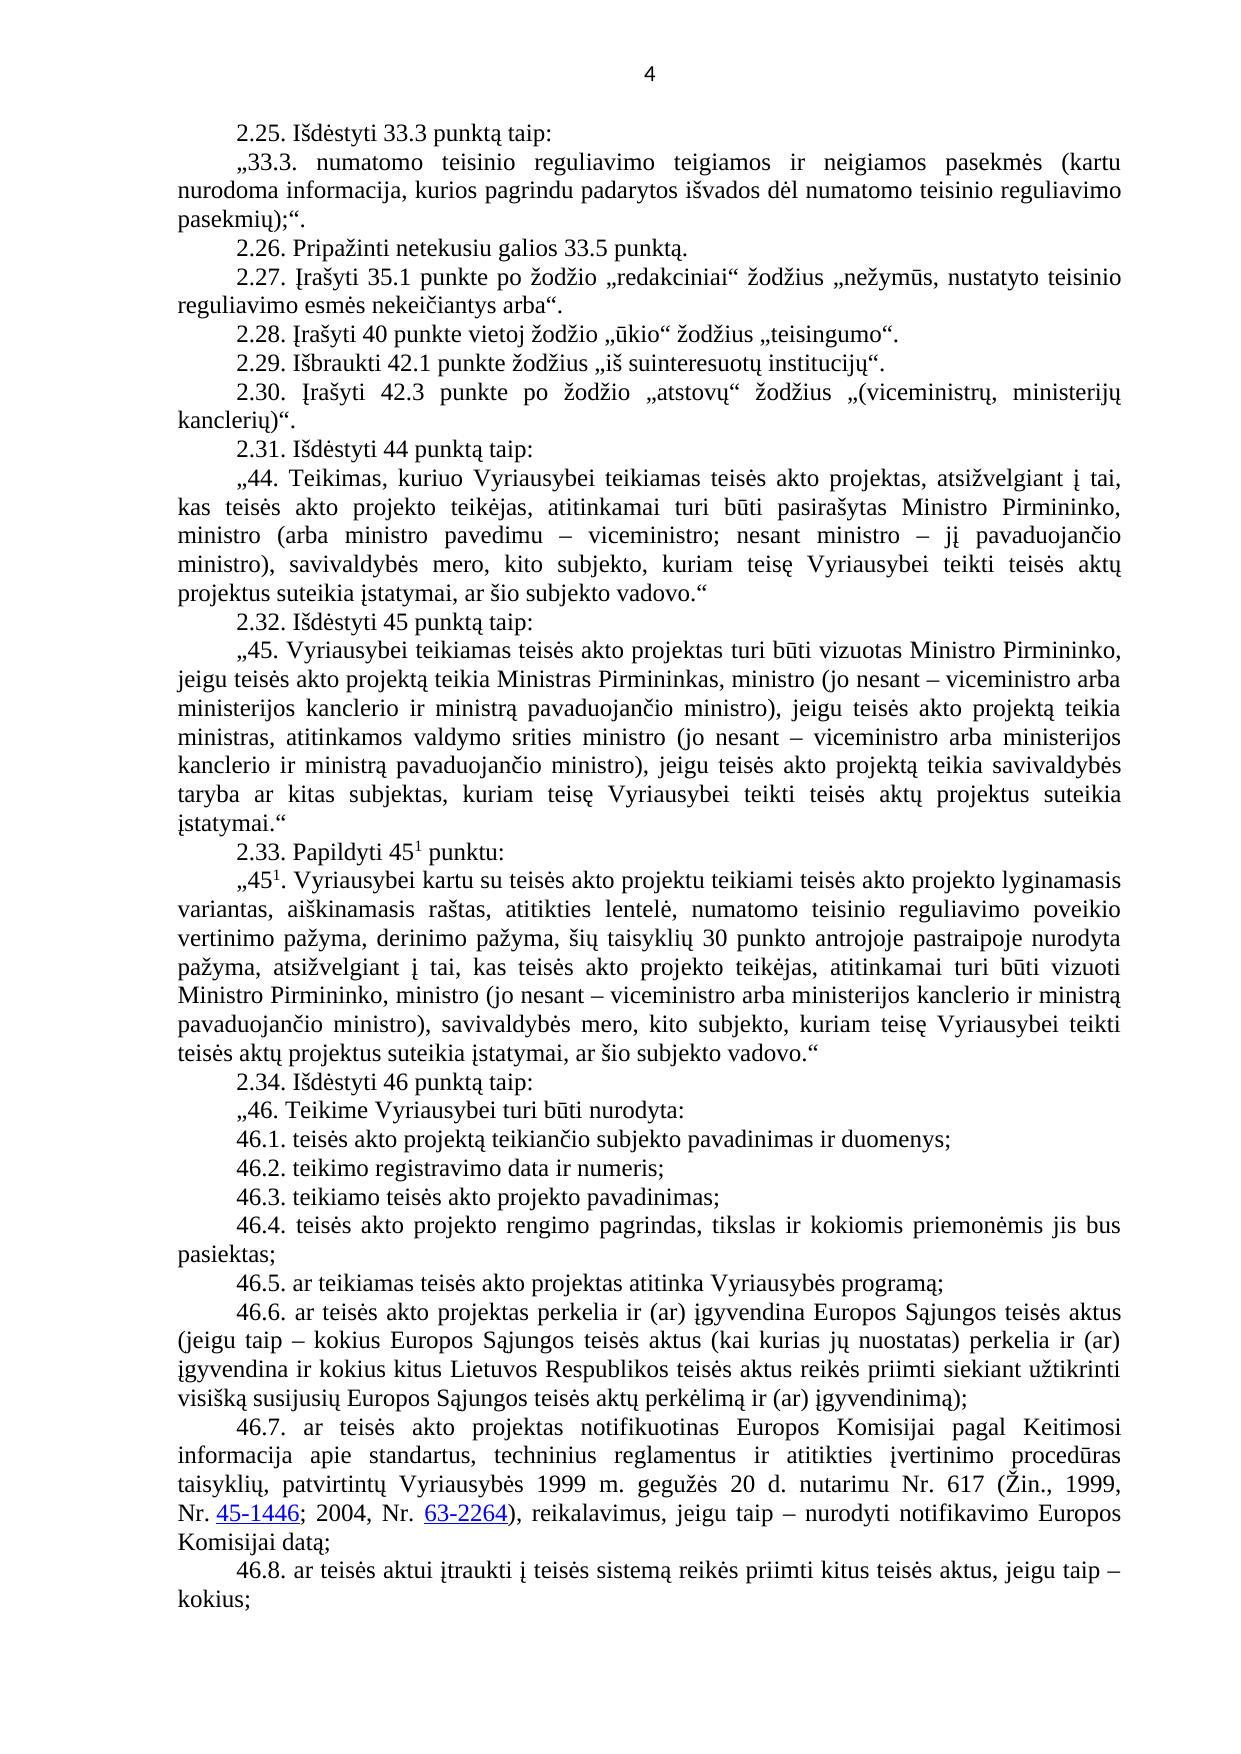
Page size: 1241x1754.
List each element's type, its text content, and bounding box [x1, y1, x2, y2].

text 46.2. teikimo registravimo data ir numeris; [177, 1153, 1122, 1182]
text 2.26. Pripažinti netekusiu galios 33.5 punktą. [177, 233, 1122, 262]
text 2.34. Išdėstyti 46 punktą taip: [177, 1067, 1122, 1096]
text 46.6. ar teisės akto projektas perkelia ir (ar) įgyvendina Europos Sąjungos teisės aktus (jeigu taip – kokius Europos Sąjungos teisės aktus (kai kurias jų nuostatas) perkelia ir (ar) įgyvendina ir kokius kitus Lietuvos Respublikos teisės aktus reikės priimti siekiant užtikrinti visišką susijusių Europos Sąjungos teisės aktų perkėlimą ir (ar) įgyvendinimą); [177, 1297, 1122, 1412]
text „45. Vyriausybei teikiamas teisės akto projektas turi būti vizuotas Ministro Pirmininko, jeigu teisės akto projektą teikia Ministras Pirmininkas, ministro (jo nesant – viceministro arba ministerijos kanclerio ir ministrą pavaduojančio ministro), jeigu teisės akto projektą teikia ministras, atitinkamos valdymo srities ministro (jo nesant – viceministro arba ministerijos kanclerio ir ministrą pavaduojančio ministro), jeigu teisės akto projektą teikia savivaldybės taryba ar kitas subjektas, kuriam teisę Vyriausybei teikti teisės aktų projektus suteikia įstatymai.“ [177, 636, 1122, 837]
text 2.33. Papildyti 451 punktu: [177, 837, 1122, 866]
text 2.30. Įrašyti 42.3 punkte po žodžio „atstovų“ žodžius „(viceministrų, ministerijų kanclerių)“. [177, 377, 1122, 434]
text 46.8. ar teisės aktui įtraukti į teisės sistemą reikės priimti kitus teisės aktus, jeigu taip – kokius; [177, 1556, 1122, 1613]
text „451. Vyriausybei kartu su teisės akto projektu teikiami teisės akto projekto lyginamasis variantas, aiškinamasis raštas, atitikties lentelė, numatomo teisinio reguliavimo poveikio vertinimo pažyma, derinimo pažyma, šių taisyklių 30 punkto antrojoje pastraipoje nurodyta pažyma, atsižvelgiant į tai, kas teisės akto projekto teikėjas, atitinkamai turi būti vizuoti Ministro Pirmininko, ministro (jo nesant – viceministro arba ministerijos kanclerio ir ministrą pavaduojančio ministro), savivaldybės mero, kito subjekto, kuriam teisę Vyriausybei teikti teisės aktų projektus suteikia įstatymai, ar šio subjekto vadovo.“ [177, 866, 1122, 1067]
text „46. Teikime Vyriausybei turi būti nurodyta: [177, 1096, 1122, 1124]
text 46.5. ar teikiamas teisės akto projektas atitinka Vyriausybės programą; [177, 1268, 1122, 1297]
text 2.25. Išdėstyti 33.3 punktą taip: [177, 118, 1122, 147]
text 2.29. Išbraukti 42.1 punkte žodžius „iš suinteresuotų institucijų“. [177, 348, 1122, 377]
text „44. Teikimas, kuriuo Vyriausybei teikiamas teisės akto projektas, atsižvelgiant į tai, kas teisės akto projekto teikėjas, atitinkamai turi būti pasirašytas Ministro Pirmininko, ministro (arba ministro pavedimu – viceministro; nesant ministro – jį pavaduojančio ministro), savivaldybės mero, kito subjekto, kuriam teisę Vyriausybei teikti teisės aktų projektus suteikia įstatymai, ar šio subjekto vadovo.“ [177, 463, 1122, 607]
text 46.4. teisės akto projekto rengimo pagrindas, tikslas ir kokiomis priemonėmis jis bus pasiektas; [177, 1211, 1122, 1268]
text 46.3. teikiamo teisės akto projekto pavadinimas; [177, 1182, 1122, 1211]
text 2.31. Išdėstyti 44 punktą taip: [177, 434, 1122, 463]
text 2.32. Išdėstyti 45 punktą taip: [177, 607, 1122, 636]
text 2.27. Įrašyti 35.1 punkte po žodžio „redakciniai“ žodžius „nežymūs, nustatyto teisinio reguliavimo esmės nekeičiantys arba“. [177, 262, 1122, 319]
text 2.28. Įrašyti 40 punkte vietoj žodžio „ūkio“ žodžius „teisingumo“. [177, 319, 1122, 348]
text „33.3. numatomo teisinio reguliavimo teigiamos ir neigiamos pasekmės (kartu nurodoma informacija, kurios pagrindu padarytos išvados dėl numatomo teisinio reguliavimo pasekmių);“. [177, 147, 1122, 233]
text 46.1. teisės akto projektą teikiančio subjekto pavadinimas ir duomenys; [177, 1124, 1122, 1153]
text 46.7. ar teisės akto projektas notifikuotinas Europos Komisijai pagal Keitimosi informacija apie standartus, techninius reglamentus ir atitikties įvertinimo procedūras taisyklių, patvirtintų Vyriausybės 1999 m. gegužės 20 d. nutarimu Nr. 617 (Žin., 1999, Nr. 45-1446; 2004, Nr. 63-2264), reikalavimus, jeigu taip – nurodyti notifikavimo Europos Komisijai datą; [177, 1412, 1122, 1556]
